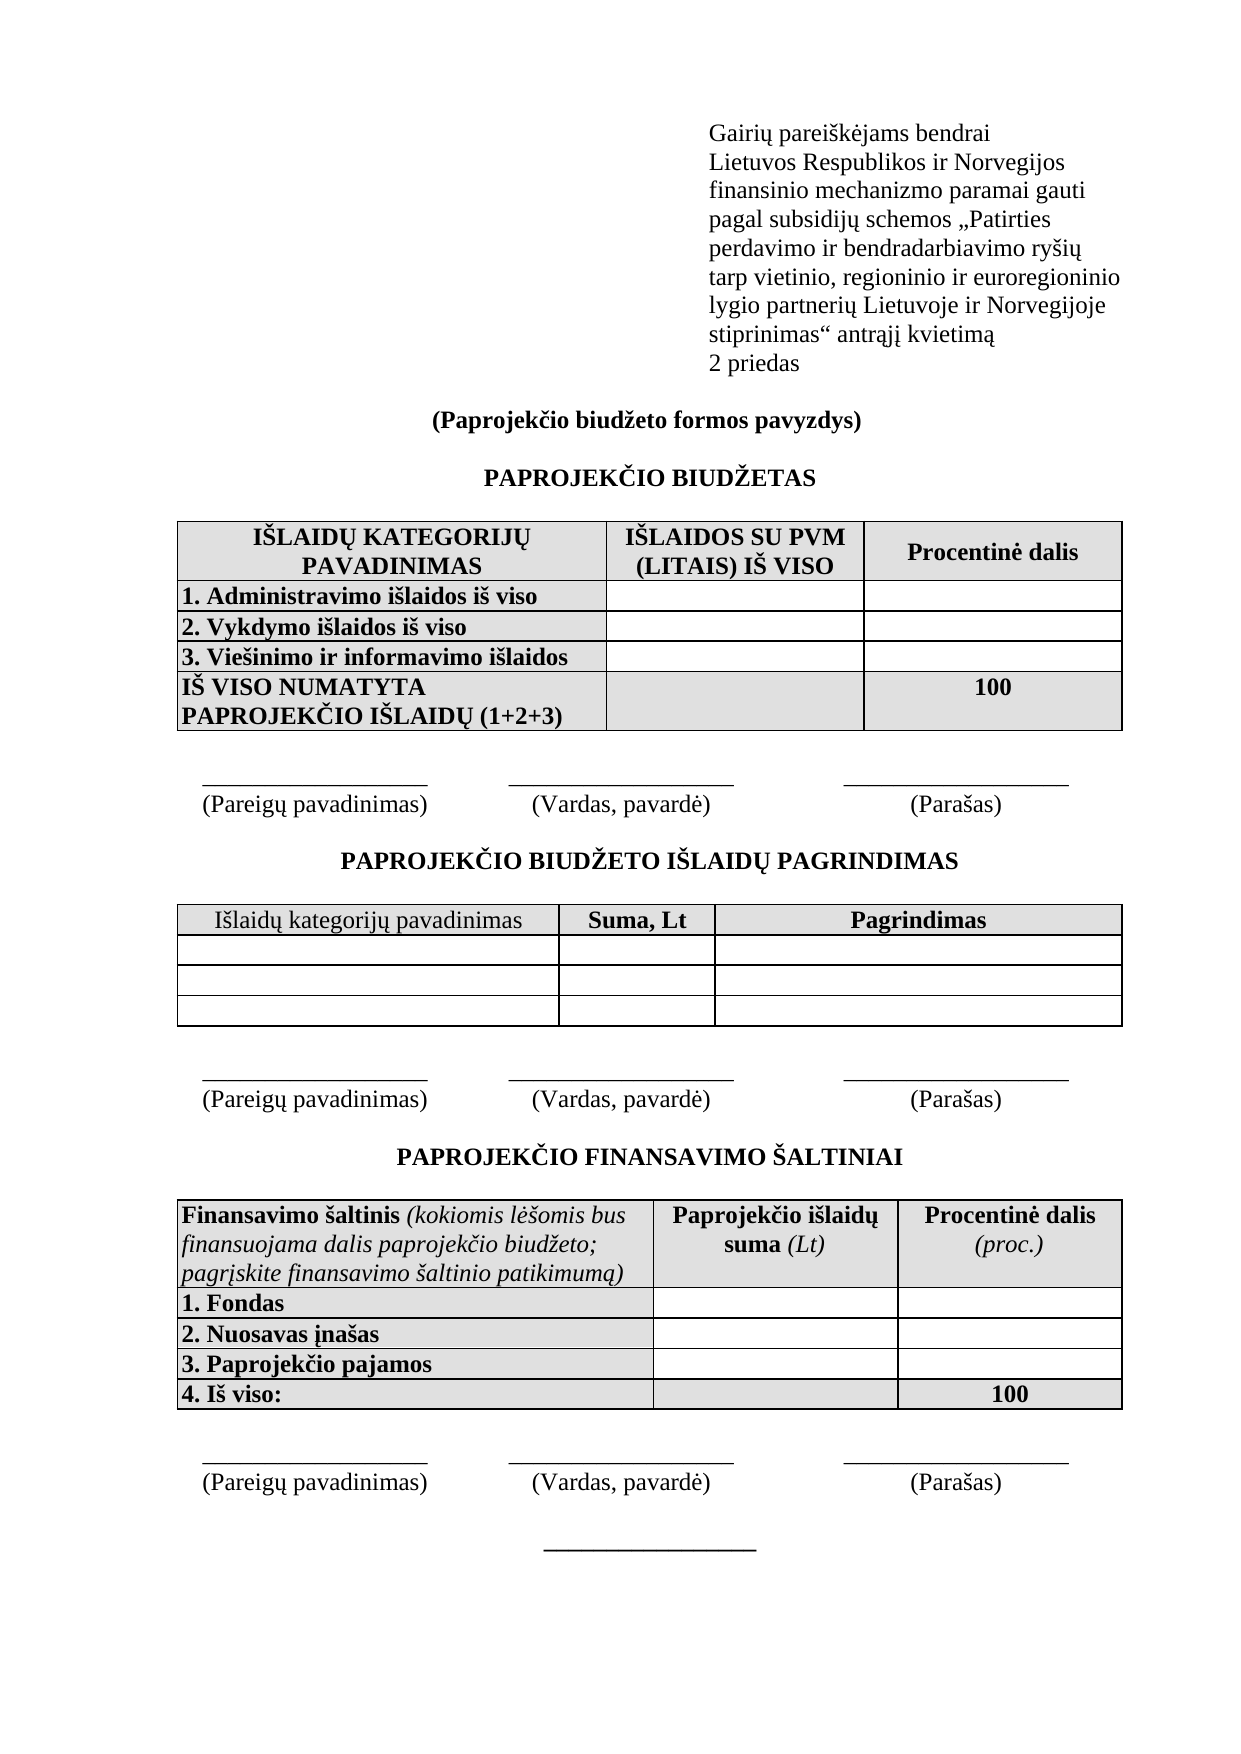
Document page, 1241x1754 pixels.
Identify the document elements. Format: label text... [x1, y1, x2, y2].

table_cell [716, 966, 1121, 995]
table_header __________________ (Parašas) [790, 760, 1122, 817]
table_cell [654, 1380, 897, 1408]
table_header __________________ (Pareigų pavadinimas) [177, 1055, 452, 1113]
table_cell 4. Iš viso: [178, 1380, 653, 1408]
table_cell [654, 1349, 897, 1378]
table_cell [899, 1288, 1121, 1317]
table_cell [560, 936, 714, 964]
text (Paprojekčio biudžeto formos pavyzdys) [177, 406, 1122, 434]
table_cell [899, 1319, 1121, 1347]
table_header Procentinė dalis (proc.) [899, 1201, 1121, 1287]
table_cell [178, 966, 558, 995]
table_header __________________ (Pareigų pavadinimas) [177, 1439, 452, 1496]
table_cell [716, 996, 1121, 1025]
text finansinio mechanizmo paramai gauti [177, 176, 1122, 204]
table_header Paprojekčio išlaidų suma (Lt) [654, 1201, 897, 1287]
table_header __________________ (Parašas) [790, 1055, 1122, 1113]
table_header __________________ (Pareigų pavadinimas) [177, 760, 452, 817]
text stiprinimas“ antrąjį kvietimą [177, 319, 1122, 348]
table_cell 1. Fondas [178, 1288, 653, 1317]
table_header Išlaidų kategorijų pavadinimas [178, 905, 558, 934]
text Gairių pareiškėjams bendrai [177, 118, 1122, 147]
table_cell 1. Administravimo išlaidos iš viso [178, 581, 606, 610]
table_cell 3. Viešinimo ir informavimo išlaidos [178, 642, 606, 671]
table_cell [607, 612, 863, 640]
table_header Procentinė dalis [865, 522, 1121, 580]
table_cell [178, 936, 558, 964]
table_cell [716, 936, 1121, 964]
table_cell [899, 1349, 1121, 1378]
table_header __________________ (Vardas, pavardė) [453, 760, 790, 817]
table_header Suma, Lt [560, 905, 714, 934]
table_header IŠLAIDŲ KATEGORIJŲ PAVADINIMAS [178, 522, 606, 580]
table_cell [607, 581, 863, 610]
text Lietuvos Respublikos ir Norvegijos [177, 147, 1122, 176]
text pagal subsidijų schemos „Patirties [177, 204, 1122, 233]
table_cell 3. Paprojekčio pajamos [178, 1349, 653, 1378]
table_header Pagrindimas [716, 905, 1121, 934]
table_header Finansavimo šaltinis (kokiomis lėšomis bus finansuojama dalis paprojekčio biudžeto; pagrįskite finansavimo šaltinio patikimumą) [178, 1201, 653, 1287]
table_cell [560, 996, 714, 1025]
text tarp vietinio, regioninio ir euroregioninio [177, 262, 1122, 291]
table_cell [654, 1288, 897, 1317]
table_cell [865, 581, 1121, 610]
table_cell [607, 672, 863, 730]
table_header __________________ (Vardas, pavardė) [453, 1439, 790, 1496]
table_cell [865, 642, 1121, 671]
text lygio partnerių Lietuvoje ir Norvegijoje [177, 291, 1122, 319]
table_cell IŠ VISO NUMATYTA PAPROJEKČIO IŠLAIDŲ (1+2+3) [178, 672, 606, 730]
table_cell [178, 996, 558, 1025]
table_cell [865, 612, 1121, 640]
table_cell 2. Nuosavas įnašas [178, 1319, 653, 1347]
table_cell 100 [865, 672, 1121, 730]
table_cell [607, 642, 863, 671]
text _________________ [177, 1525, 1122, 1553]
table_cell 100 [899, 1380, 1121, 1408]
table_header IŠLAIDOS SU PVM (LITAIS) IŠ VISO [607, 522, 863, 580]
text 2 priedas [177, 348, 1122, 377]
table_header __________________ (Parašas) [790, 1439, 1122, 1496]
table_cell [560, 966, 714, 995]
table_cell 2. Vykdymo išlaidos iš viso [178, 612, 606, 640]
text PAPROJEKČIO BIUDŽETAS [177, 463, 1122, 492]
text perdavimo ir bendradarbiavimo ryšių [177, 233, 1122, 262]
table_header __________________ (Vardas, pavardė) [453, 1055, 790, 1113]
text PAPROJEKČIO BIUDŽETO IŠLAIDŲ PAGRINDIMAS [177, 846, 1122, 875]
text PAPROJEKČIO FINANSAVIMO ŠALTINIAI [177, 1142, 1122, 1170]
table_cell [654, 1319, 897, 1347]
